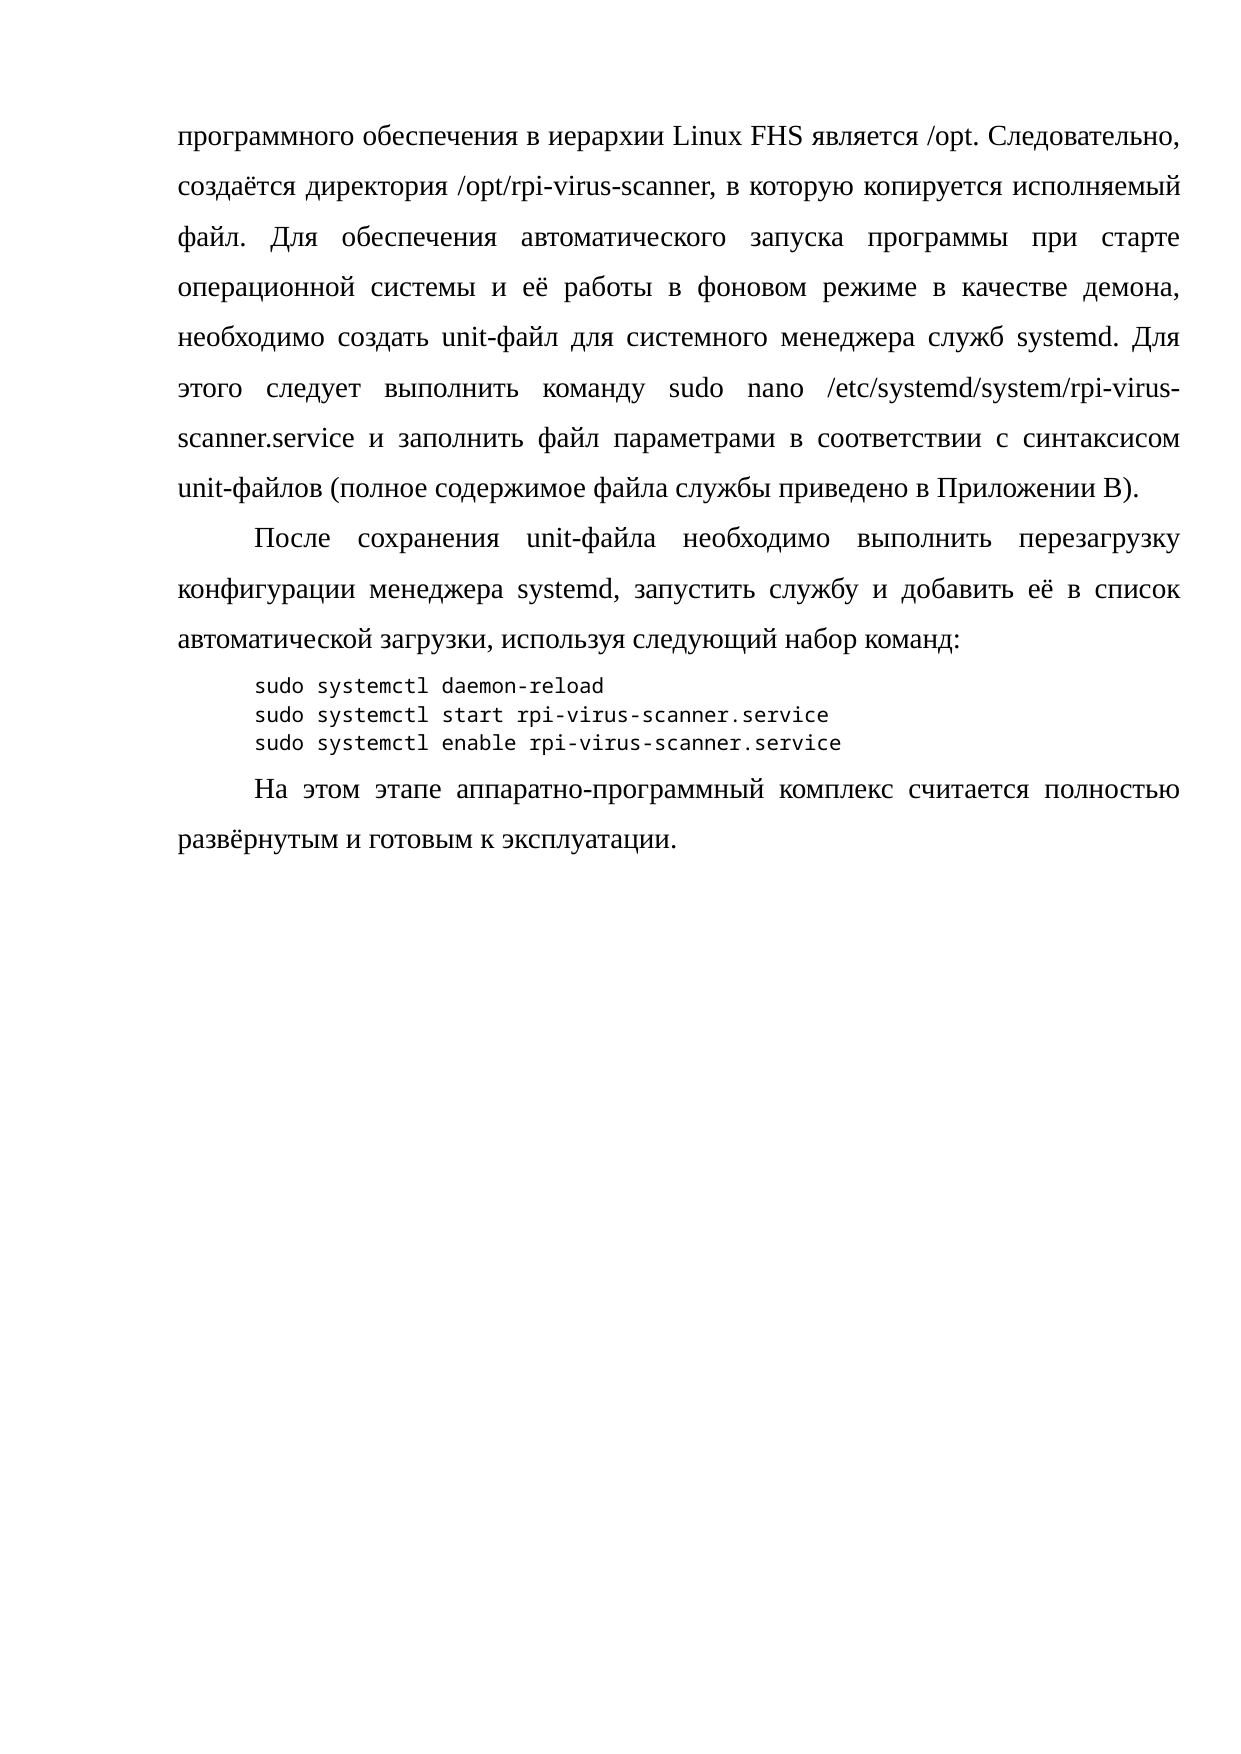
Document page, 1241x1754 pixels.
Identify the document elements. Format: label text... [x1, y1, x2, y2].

text программного обеспечения в иерархии Linux FHS является /opt. Следовательно, создаётся директория /opt/rpi-virus-scanner, в которую копируется исполняемый файл. Для обеспечения автоматического запуска программы при старте операционной системы и её работы в фоновом режиме в качестве демона, необходимо создать unit-файл для системного менеджера служб systemd. Для этого следует выполнить команду sudo nano /etc/systemd/system/rpi-virus-scanner.service и заполнить файл параметрами в соответствии с синтаксисом unit-файлов (полное содержимое файла службы приведено в Приложении В). [177, 118, 1181, 504]
text sudo systemctl enable rpi-virus-scanner.service [177, 728, 1181, 757]
text sudo systemctl daemon-reload [177, 672, 1181, 700]
text На этом этапе аппаратно-программный комплекс считается полностью развёрнутым и готовым к эксплуатации. [177, 771, 1181, 855]
text sudo systemctl start rpi-virus-scanner.service [177, 700, 1181, 728]
text После сохранения unit-файла необходимо выполнить перезагрузку конфигурации менеджера systemd, запустить службу и добавить её в список автоматической загрузки, используя следующий набор команд: [177, 521, 1181, 655]
